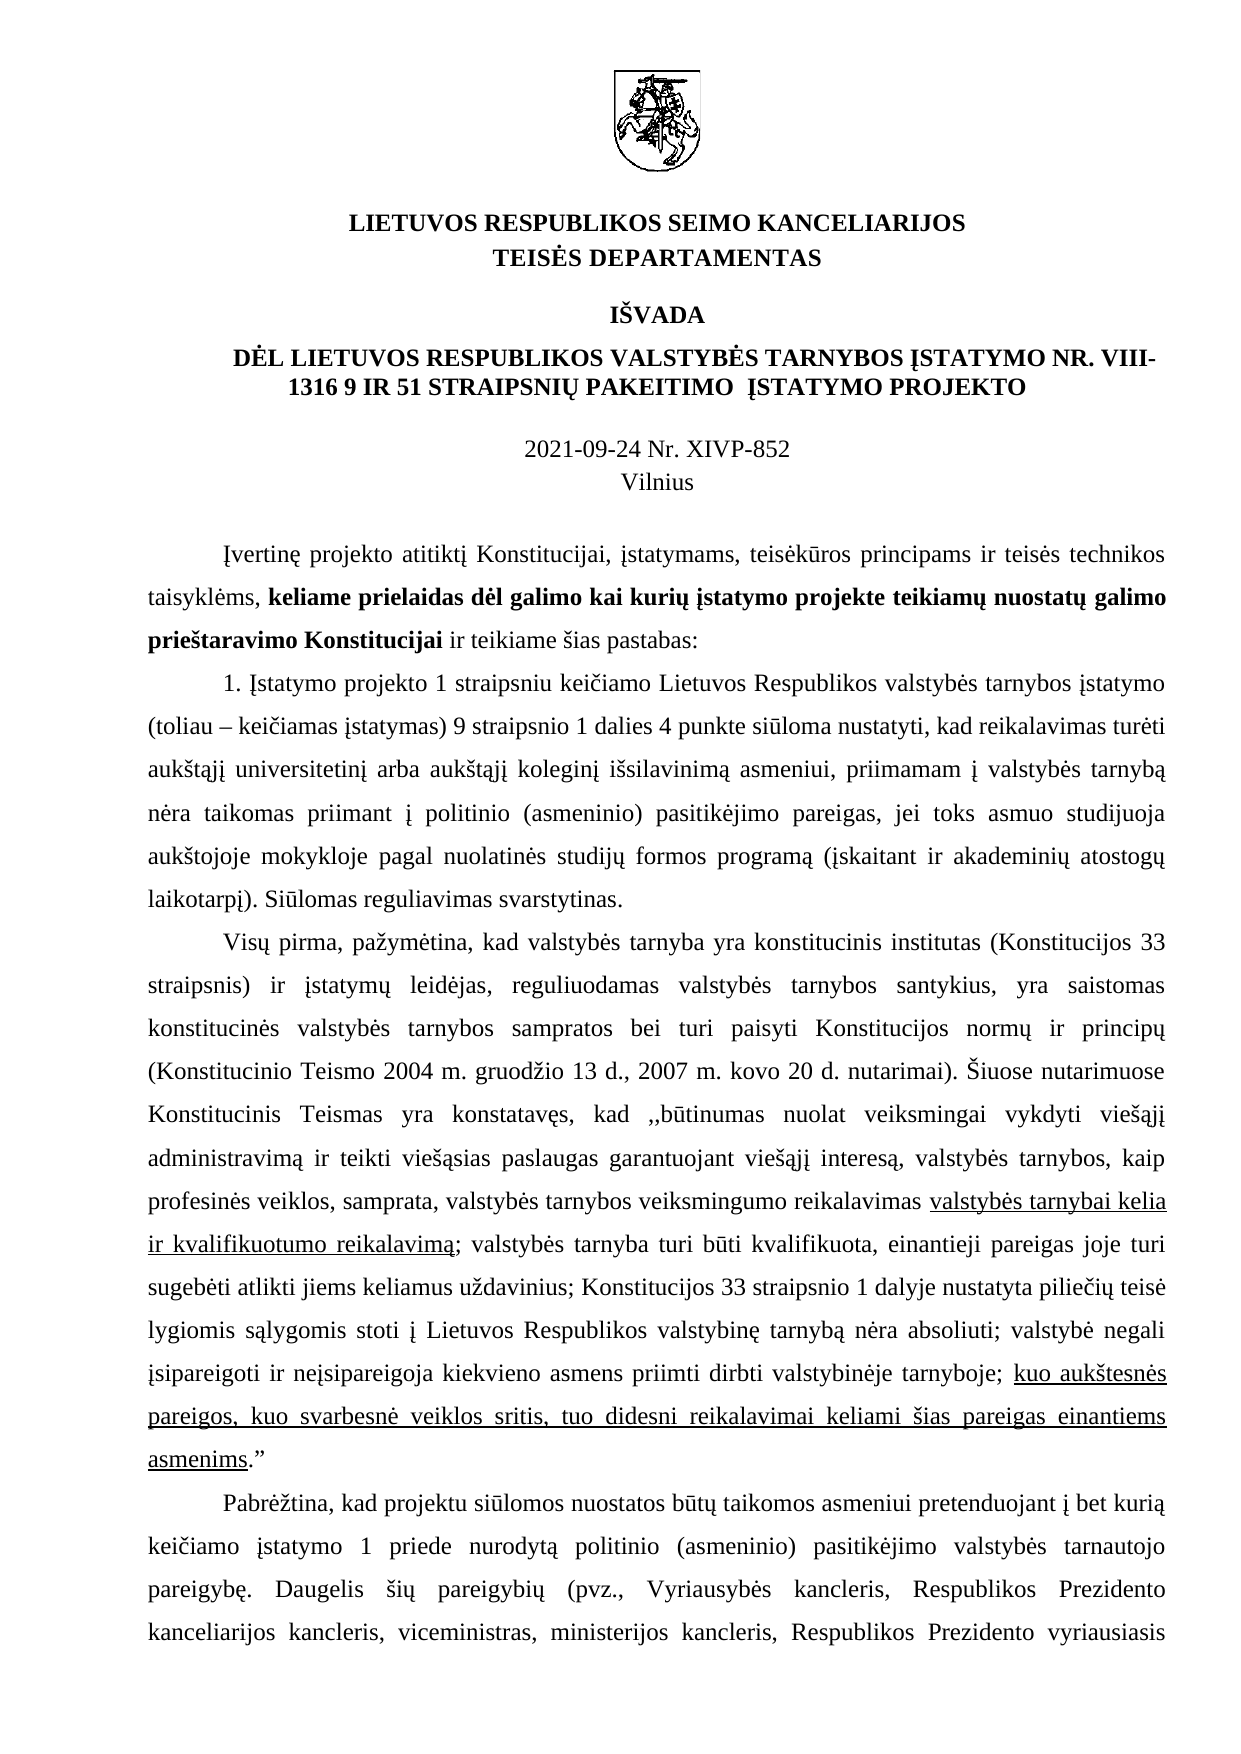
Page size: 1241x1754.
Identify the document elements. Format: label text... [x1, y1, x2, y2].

text Įvertinę projekto atitiktį Konstitucijai, įstatymams, teisėkūros principams ir teisės technikos taisyklėms, keliame prielaidas dėl galimo kai kurių įstatymo projekte teikiamų nuostatų galimo prieštaravimo Konstitucijai ir teikiame šias pastabas: [148, 539, 1167, 654]
text DĖL LIETUVOS RESPUBLIKOS VALSTYBĖS TARNYBOS ĮSTATYMO Nr. VIII-1316 9 ir 51 straipsniŲ PAKEITIMO ĮSTATYMO PROJEKTO [148, 343, 1167, 401]
text LIETUVOS RESPUBLIKOS SEIMO KANCELIARIJOS [148, 208, 1167, 237]
text Pabrėžtina, kad projektu siūlomos nuostatos būtų taikomos asmeniui pretenduojant į bet kurią keičiamo įstatymo 1 priede nurodytą politinio (asmeninio) pasitikėjimo valstybės tarnautojo pareigybę. Daugelis šių pareigybių (pvz., Vyriausybės kancleris, Respublikos Prezidento kanceliarijos kancleris, viceministras, ministerijos kancleris, Respublikos Prezidento vyriausiasis [148, 1488, 1167, 1646]
text Visų pirma, pažymėtina, kad valstybės tarnyba yra konstitucinis institutas (Konstitucijos 33 straipsnis) ir įstatymų leidėjas, reguliuodamas valstybės tarnybos santykius, yra saistomas konstitucinės valstybės tarnybos sampratos bei turi paisyti Konstitucijos normų ir principų (Konstitucinio Teismo 2004 m. gruodžio 13 d., 2007 m. kovo 20 d. nutarimai). Šiuose nutarimuose Konstitucinis Teismas yra konstatavęs, kad ,,būtinumas nuolat veiksmingai vykdyti viešąjį administravimą ir teikti viešąsias paslaugas garantuojant viešąjį interesą, valstybės tarnybos, kaip profesinės veiklos, samprata, valstybės tarnybos veiksmingumo reikalavimas valstybės tarnybai kelia ir kvalifikuotumo reikalavimą; valstybės tarnyba turi būti kvalifikuota, einantieji pareigas joje turi sugebėti atlikti jiems keliamus uždavinius; Konstitucijos 33 straipsnio 1 dalyje nustatyta piliečių teisė lygiomis sąlygomis stoti į Lietuvos Respublikos valstybinę tarnybą nėra absoliuti; valstybė negali įsipareigoti ir neįsipareigoja kiekvieno asmens priimti dirbti valstybinėje tarnyboje; kuo aukštesnės pareigos, kuo svarbesnė veiklos sritis, tuo didesni reikalavimai keliami šias pareigas einantiems [148, 927, 1167, 1426]
text IŠVADA [148, 300, 1167, 329]
text 2021-09-24 Nr. XIVP-852 [148, 434, 1167, 463]
text 1. Įstatymo projekto 1 straipsniu keičiamo Lietuvos Respublikos valstybės tarnybos įstatymo (toliau – keičiamas įstatymas) 9 straipsnio 1 dalies 4 punkte siūloma nustatyti, kad reikalavimas turėti aukštąjį universitetinį arba aukštąjį koleginį išsilavinimą asmeniui, priimamam į valstybės tarnybą nėra taikomas priimant į politinio (asmeninio) pasitikėjimo pareigas, jei toks asmuo studijuoja aukštojoje mokykloje pagal nuolatinės studijų formos programą (įskaitant ir akademinių atostogų laikotarpį). Siūlomas reguliavimas svarstytinas. [148, 668, 1167, 913]
text TEISĖS DEPARTAMENTAS [148, 243, 1167, 272]
text asmenims.” [148, 1428, 1167, 1473]
text Vilnius [148, 467, 1167, 496]
